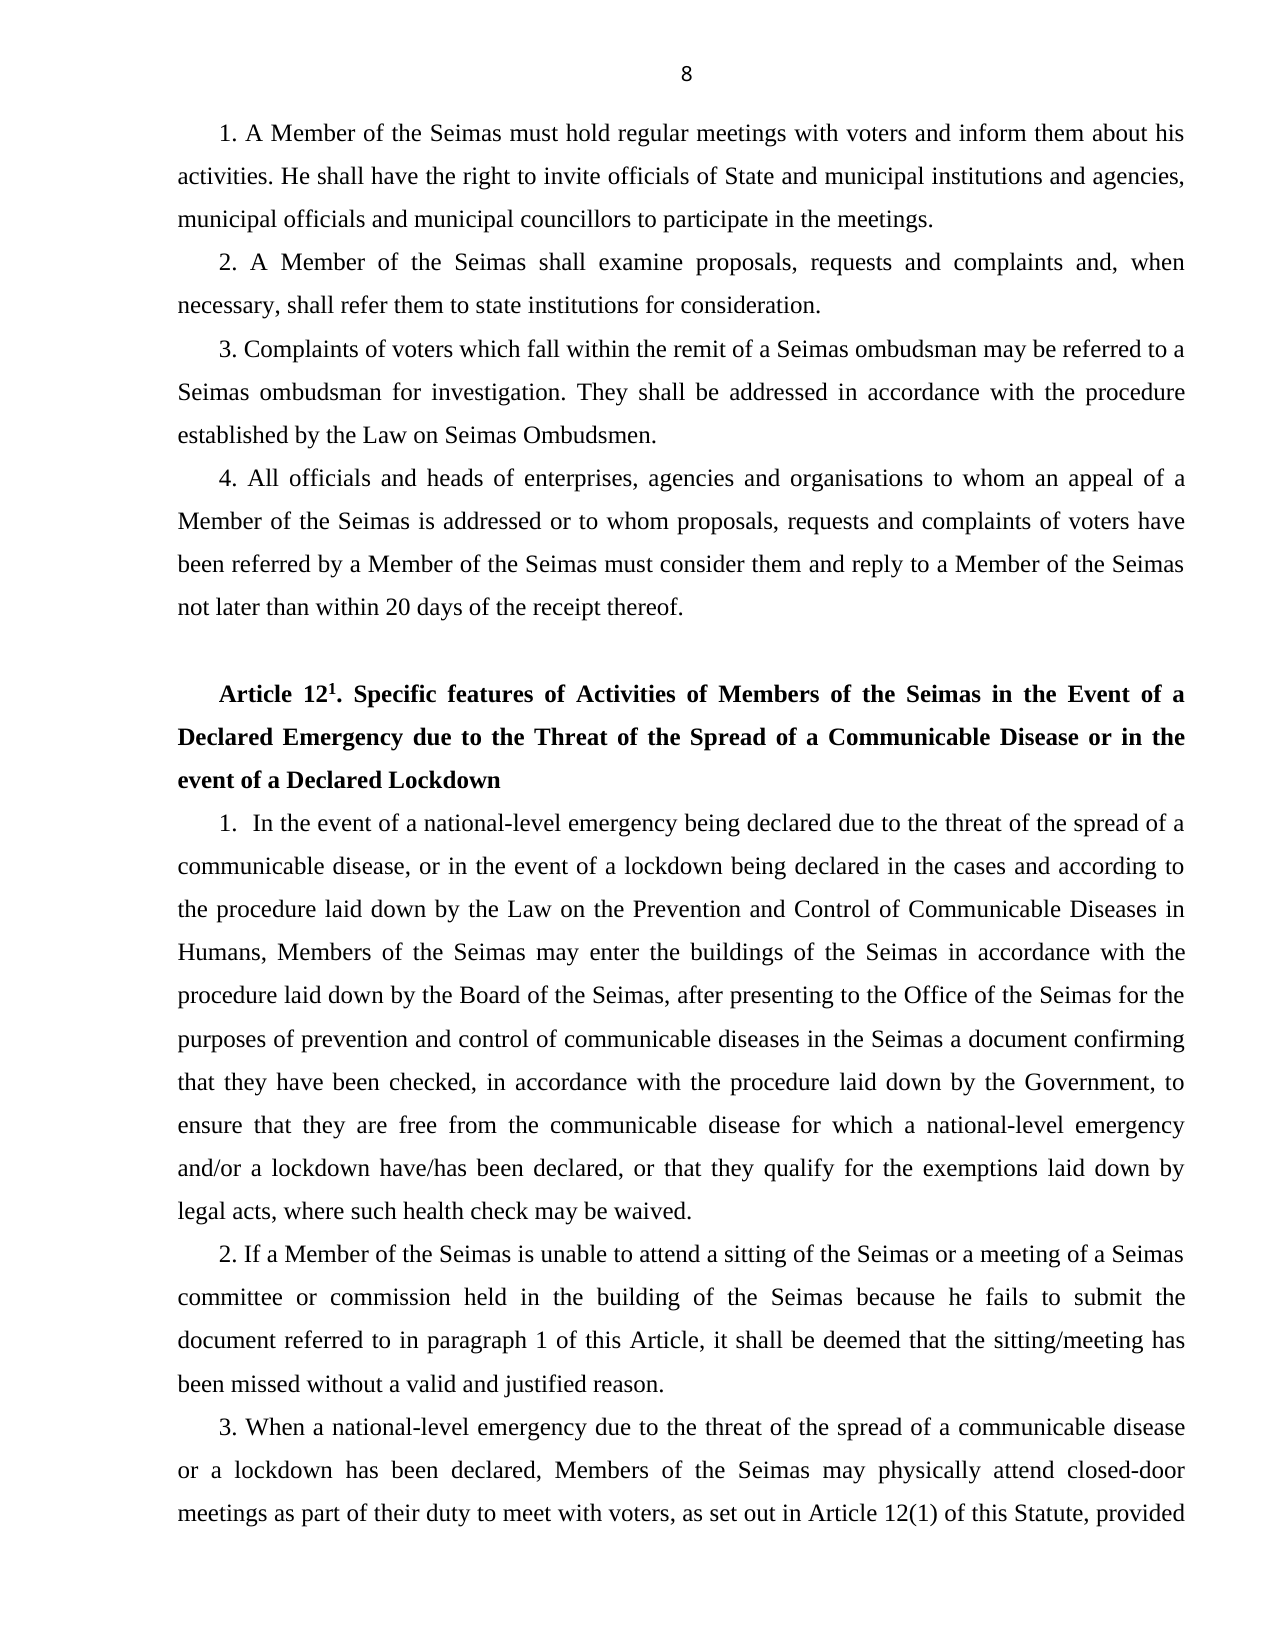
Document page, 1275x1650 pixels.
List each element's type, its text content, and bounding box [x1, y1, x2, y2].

text 4. All officials and heads of enterprises, agencies and organisations to whom an appeal of a Member of the Seimas is addressed or to whom proposals, requests and complaints of voters have been referred by a Member of the Seimas must consider them and reply to a Member of the Seimas not later than within 20 days of the receipt thereof. [177, 463, 1186, 621]
list In the event of a national-level emergency being declared due to the threat of the spread of a communicable disease, or in the event of a lockdown being declared in the cases and according to the procedure laid down by the Law on the Prevention and Control of Communicable Diseases in Humans, Members of the Seimas may enter the buildings of the Seimas in accordance with the procedure laid down by the Board of the Seimas, after presenting to the Office of the Seimas for the purposes of prevention and control of communicable diseases in the Seimas a document confirming that they have been checked, in accordance with the procedure laid down by the Government, to ensure that they are free from the communicable disease for which a national-level emergency and/or a lockdown have/has been declared, or that they qualify for the exemptions laid down by legal acts, where such health check may be waived. [177, 808, 1186, 1225]
text 1. A Member of the Seimas must hold regular meetings with voters and inform them about his activities. He shall have the right to invite officials of State and municipal institutions and agencies, municipal officials and municipal councillors to participate in the meetings. [177, 118, 1186, 233]
text 2. A Member of the Seimas shall examine proposals, requests and complaints and, when necessary, shall refer them to state institutions for consideration. [177, 247, 1186, 319]
text 2. If a Member of the Seimas is unable to attend a sitting of the Seimas or a meeting of a Seimas committee or commission held in the building of the Seimas because he fails to submit the document referred to in paragraph 1 of this Article, it shall be deemed that the sitting/meeting has been missed without a valid and justified reason. [177, 1239, 1186, 1397]
text 3. When a national-level emergency due to the threat of the spread of a communicable disease or a lockdown has been declared, Members of the Seimas may physically attend closed-door meetings as part of their duty to meet with voters, as set out in Article 12(1) of this Statute, provided [177, 1412, 1186, 1527]
text 3. Complaints of voters which fall within the remit of a Seimas ombudsman may be referred to a Seimas ombudsman for investigation. They shall be addressed in accordance with the procedure established by the Law on Seimas Ombudsmen. [177, 334, 1186, 449]
text Article 121. Specific features of Activities of Members of the Seimas in the Event of a Declared Emergency due to the Threat of the Spread of a Communicable Disease or in the event of a Declared Lockdown [177, 679, 1186, 794]
